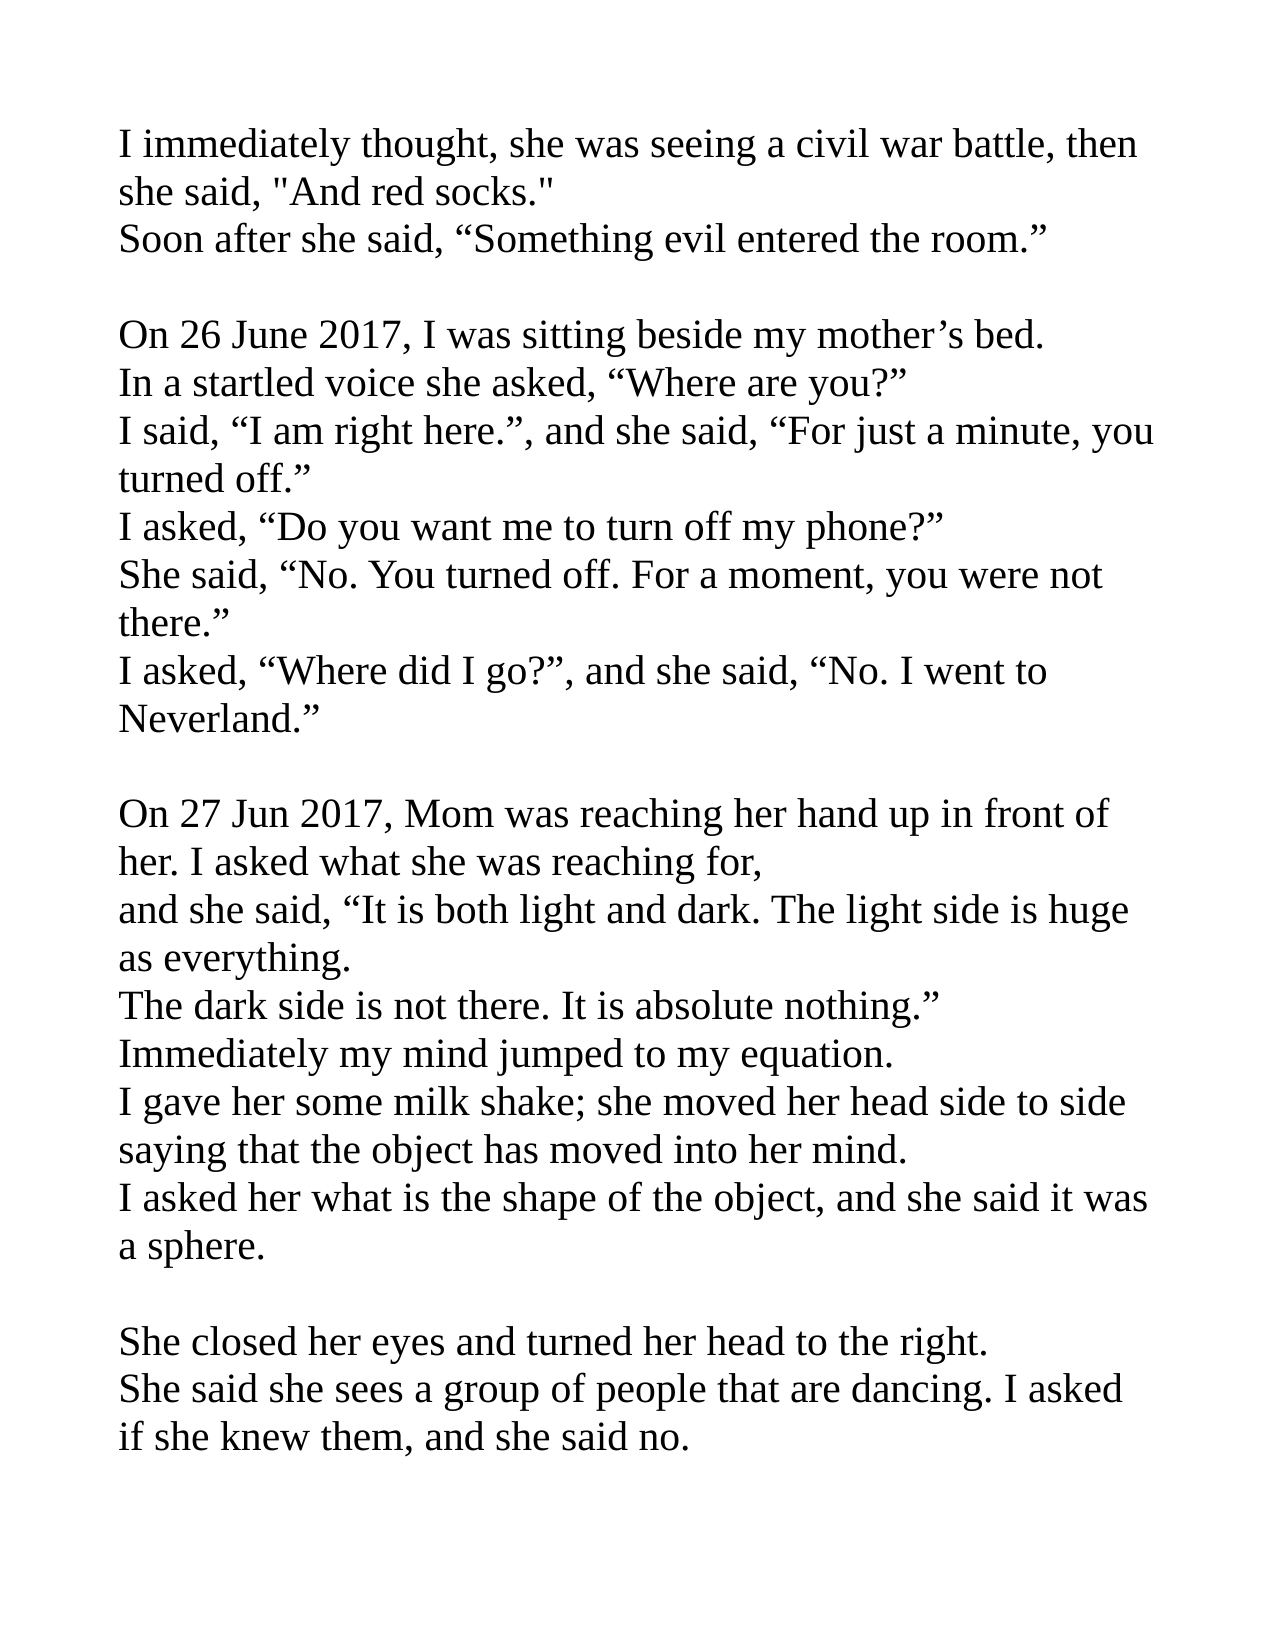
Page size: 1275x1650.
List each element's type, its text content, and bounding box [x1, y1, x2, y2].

text On 27 Jun 2017, Mom was reaching her hand up in front of her. I asked what she was reaching for, [118, 789, 1157, 885]
text She said, “No. You turned off. For a moment, you were not there.” [118, 549, 1157, 645]
text I asked, “Where did I go?”, and she said, “No. I went to Neverland.” [118, 645, 1157, 741]
text She said she sees a group of people that are dancing. I asked if she knew them, and she said no. [118, 1364, 1157, 1460]
text and she said, “It is both light and dark. The light side is huge as everything. [118, 885, 1157, 981]
text The dark side is not there. It is absolute nothing.” Immediately my mind jumped to my equation. [118, 981, 1157, 1076]
text On 26 June 2017, I was sitting beside my mother’s bed. [118, 310, 1157, 358]
text I immediately thought, she was seeing a civil war battle, then she said, "And red socks." [118, 118, 1157, 214]
text I asked, “Do you want me to turn off my phone?” [118, 501, 1157, 549]
text Soon after she said, “Something evil entered the room.” [118, 214, 1157, 262]
text I asked her what is the shape of the object, and she said it was a sphere. [118, 1172, 1157, 1268]
text I said, “I am right here.”, and she said, “For just a minute, you turned off.” [118, 406, 1157, 501]
text In a startled voice she asked, “Where are you?” [118, 358, 1157, 406]
text She closed her eyes and turned her head to the right. [118, 1316, 1157, 1364]
text I gave her some milk shake; she moved her head side to side saying that the object has moved into her mind. [118, 1076, 1157, 1172]
